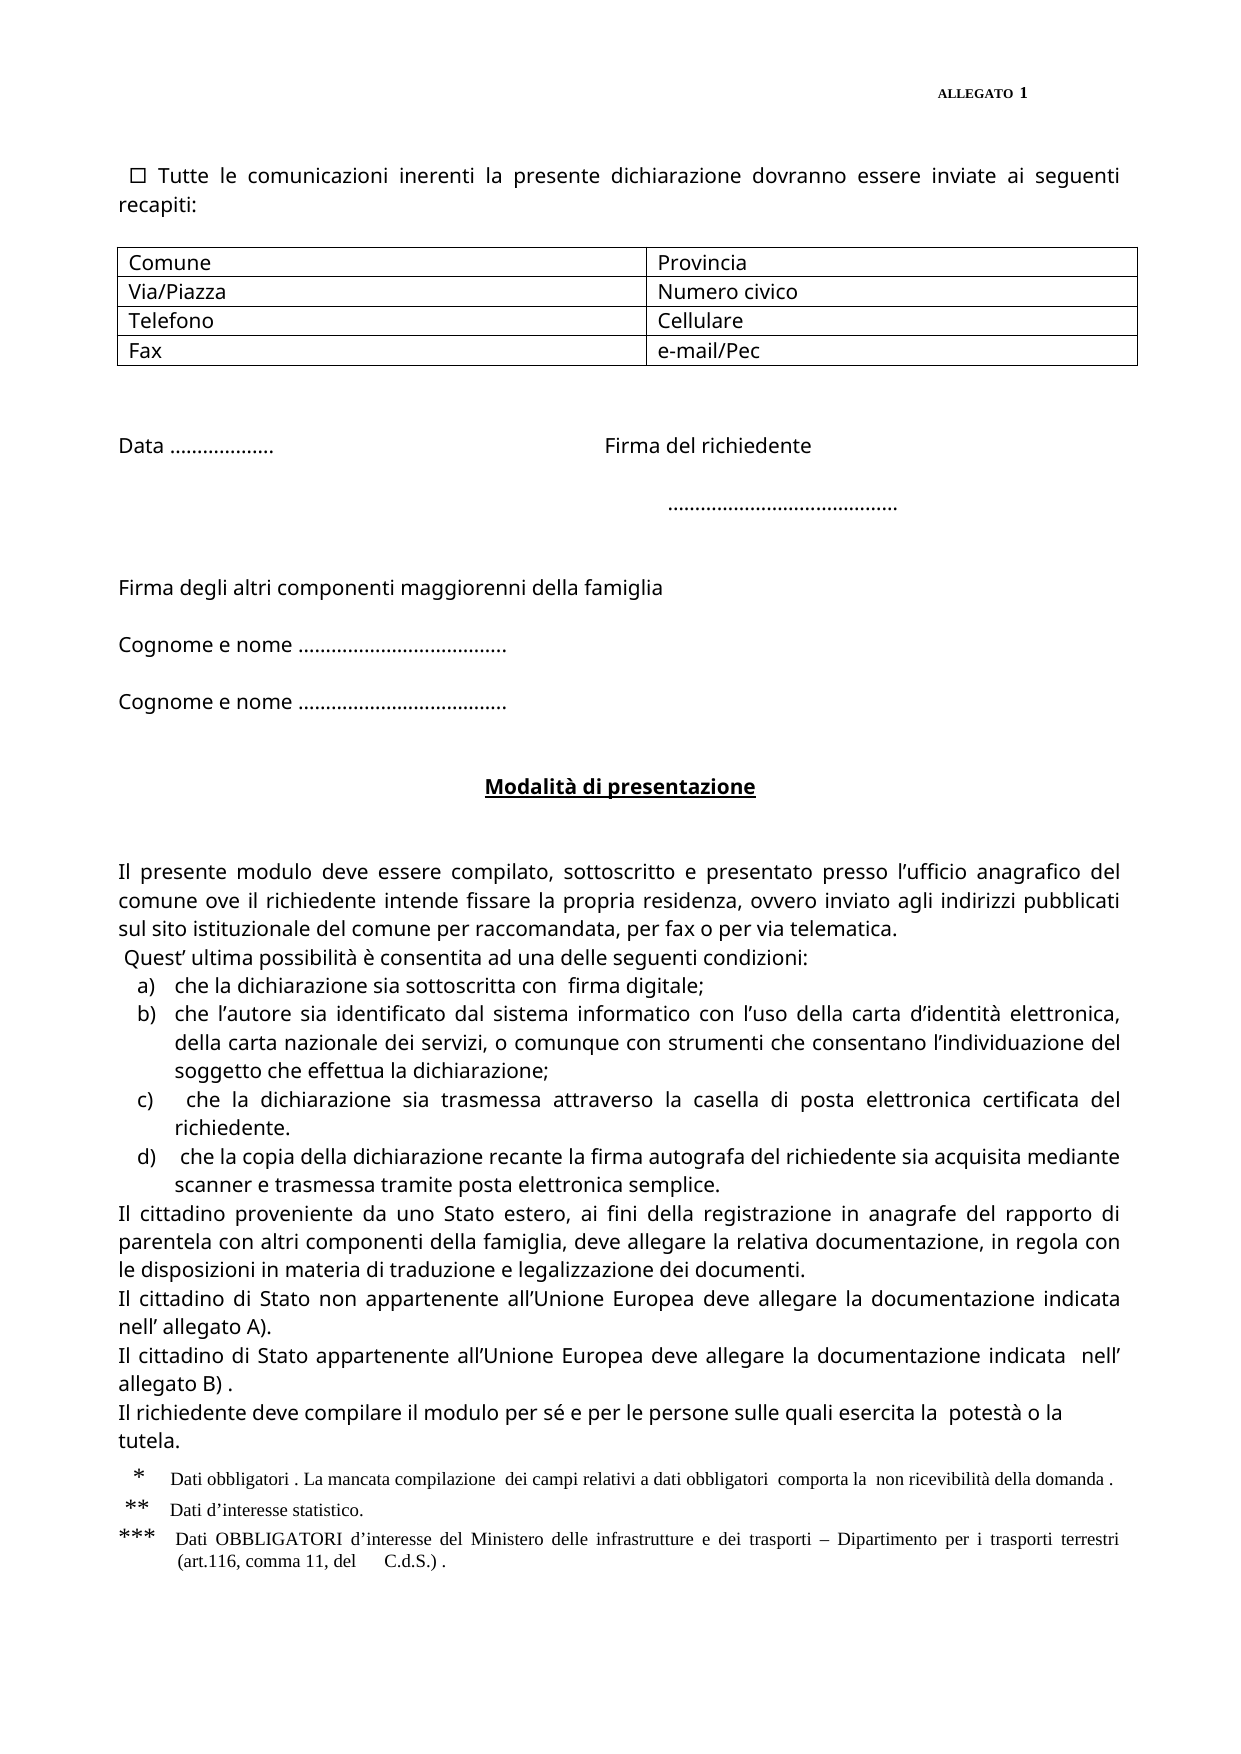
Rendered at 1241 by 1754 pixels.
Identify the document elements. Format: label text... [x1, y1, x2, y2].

text  Tutte le comunicazioni inerenti la presente dichiarazione dovranno essere inviate ai seguenti recapiti: [118, 161, 1122, 218]
text …………………………………… [118, 488, 1122, 516]
text Cognome e nome ……………………………….. [118, 687, 1122, 715]
text Il cittadino di Stato appartenente all’Unione Europea deve allegare la documentazione indicata nell’ allegato B) . [118, 1341, 1122, 1398]
text Firma degli altri componenti maggiorenni della famiglia [118, 573, 1122, 601]
text Il presente modulo deve essere compilato, sottoscritto e presentato presso l’ufficio anagrafico del comune ove il richiedente intende fissare la propria residenza, ovvero inviato agli indirizzi pubblicati sul sito istituzionale del comune per raccomandata, per fax o per via telematica. [118, 857, 1122, 943]
text * Dati obbligatori . La mancata compilazione dei campi relativi a dati obbligatori comporta la non ricevibilità della domanda . [118, 1454, 1122, 1493]
table_cell e-mail/Pec [647, 336, 1137, 364]
list che l’autore sia identificato dal sistema informatico con l’uso della carta d’identità elettronica, della carta nazionale dei servizi, o comunque con strumenti che consentano l’individuazione del soggetto che effettua la dichiarazione; [137, 999, 1122, 1085]
table_cell Via/Piazza [118, 277, 646, 306]
text *** Dati OBBLIGATORI d’interesse del Ministero delle infrastrutture e dei trasporti – Dipartimento per i trasporti terrestri (art.116, comma 11, del C.d.S.) . [118, 1522, 1122, 1572]
text Cognome e nome ……………………………….. [118, 630, 1122, 658]
text Il cittadino di Stato non appartenente all’Unione Europea deve allegare la documentazione indicata nell’ allegato A). [118, 1284, 1122, 1341]
text Il richiedente deve compilare il modulo per sé e per le persone sulle quali esercita la potestà o la tutela. [118, 1398, 1122, 1454]
list che la copia della dichiarazione recante la firma autografa del richiedente sia acquisita mediante scanner e trasmessa tramite posta elettronica semplice. [137, 1142, 1122, 1199]
table_cell Fax [118, 336, 646, 364]
table_cell Numero civico [647, 277, 1137, 306]
table_cell Cellulare [647, 307, 1137, 335]
list che la dichiarazione sia trasmessa attraverso la casella di posta elettronica certificata del richiedente. [137, 1085, 1122, 1142]
text ** Dati d’interesse statistico. [118, 1493, 1122, 1522]
text Il cittadino proveniente da uno Stato estero, ai fini della registrazione in anagrafe del rapporto di parentela con altri componenti della famiglia, deve allegare la relativa documentazione, in regola con le disposizioni in materia di traduzione e legalizzazione dei documenti. [118, 1199, 1122, 1284]
table_header Provincia [647, 248, 1137, 276]
text Modalità di presentazione [118, 772, 1122, 801]
list che la dichiarazione sia sottoscritta con firma digitale; [137, 971, 1122, 999]
text Quest’ ultima possibilità è consentita ad una delle seguenti condizioni: [118, 943, 1122, 971]
text Data ………………. Firma del richiedente [118, 431, 1122, 459]
table_header Comune [118, 248, 646, 276]
table_cell Telefono [118, 307, 646, 335]
